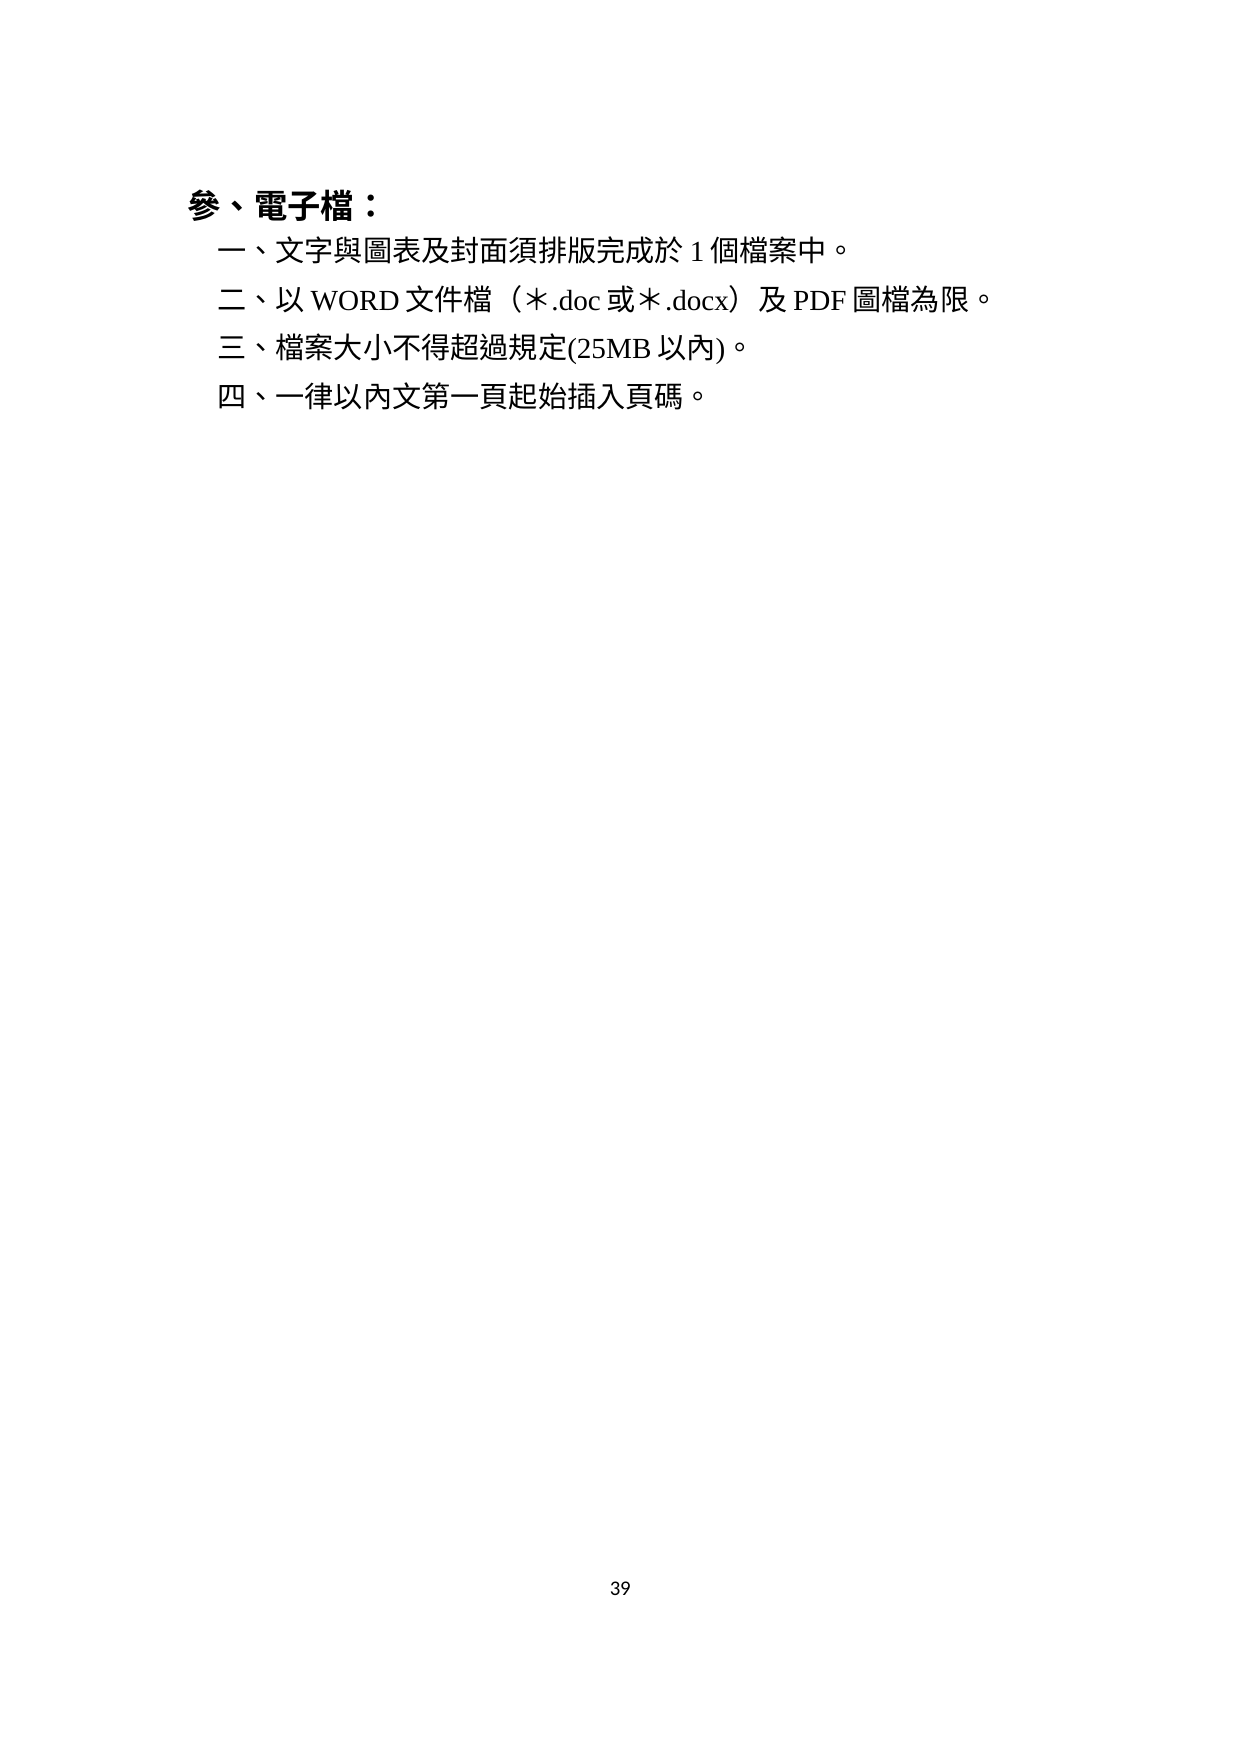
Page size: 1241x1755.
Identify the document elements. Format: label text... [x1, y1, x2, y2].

text 參、電子檔： [187, 179, 1103, 228]
text 四、一律以內文第一頁起始插入頁碼。 [217, 373, 1103, 416]
text 二、以WORD文件檔（＊.doc或＊.docx）及PDF圖檔為限。 [217, 276, 1103, 318]
text 三、檔案大小不得超過規定(25MB以內)。 [217, 325, 1103, 367]
text 一、文字與圖表及封面須排版完成於1個檔案中。 [217, 228, 1103, 270]
